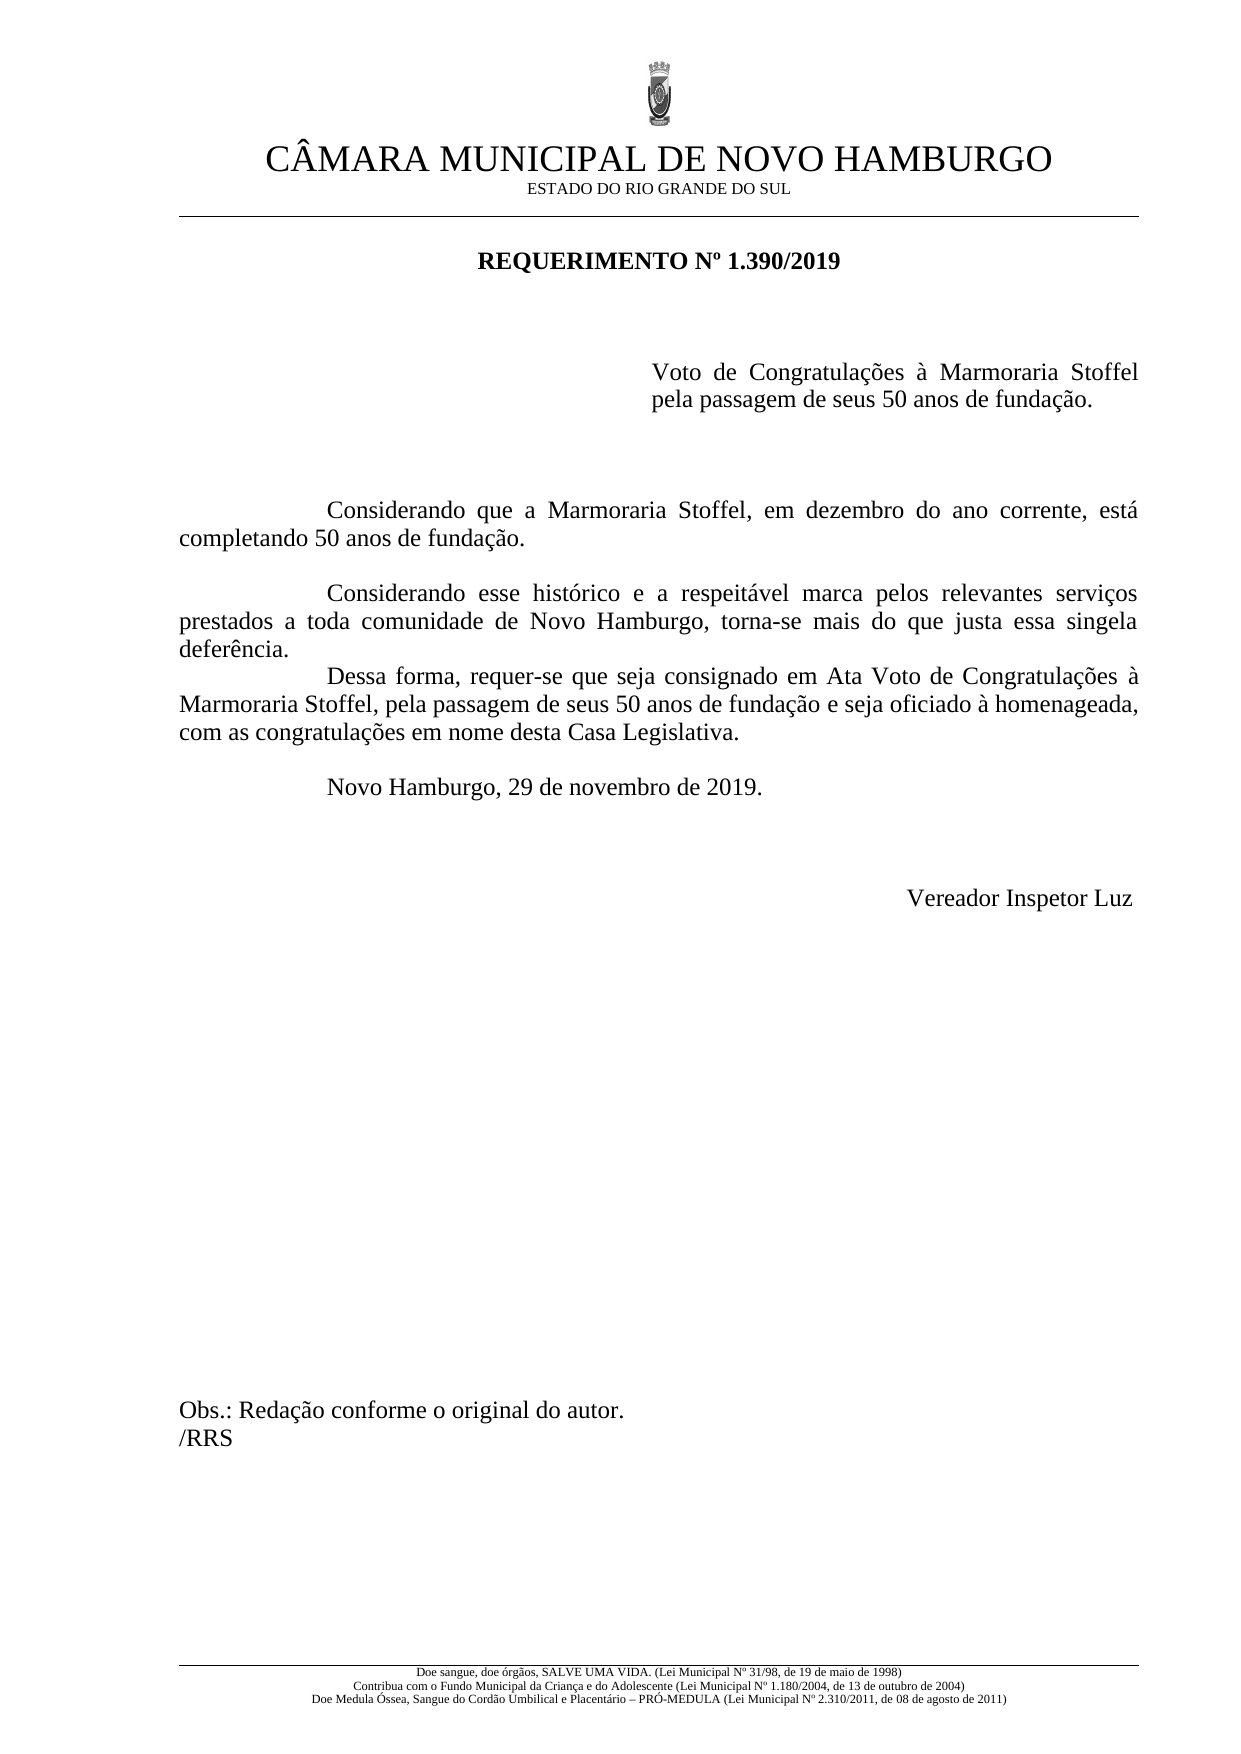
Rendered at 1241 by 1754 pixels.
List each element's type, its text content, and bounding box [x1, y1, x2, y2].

text Novo Hamburgo, 29 de novembro de 2019. [179, 773, 1139, 801]
text Voto de Congratulações à Marmoraria Stoffel pela passagem de seus 50 anos de fundação. [651, 358, 1139, 413]
text Vereador Inspetor Luz [179, 884, 1139, 912]
text Considerando esse histórico e a respeitável marca pelos relevantes serviços prestados a toda comunidade de Novo Hamburgo, torna-se mais do que justa essa singela deferência. [179, 579, 1139, 662]
text REQUERIMENTO Nº 1.390/2019 [179, 247, 1139, 274]
text Obs.: Redação conforme o original do autor. [179, 1397, 1139, 1424]
text Considerando que a Marmoraria Stoffel, em dezembro do ano corrente, está completando 50 anos de fundação. [179, 496, 1139, 552]
text Dessa forma, requer-se que seja consignado em Ata Voto de Congratulações à Marmoraria Stoffel, pela passagem de seus 50 anos de fundação e seja oficiado à homenageada, com as congratulações em nome desta Casa Legislativa. [179, 662, 1139, 746]
text /RRS [179, 1424, 1139, 1452]
